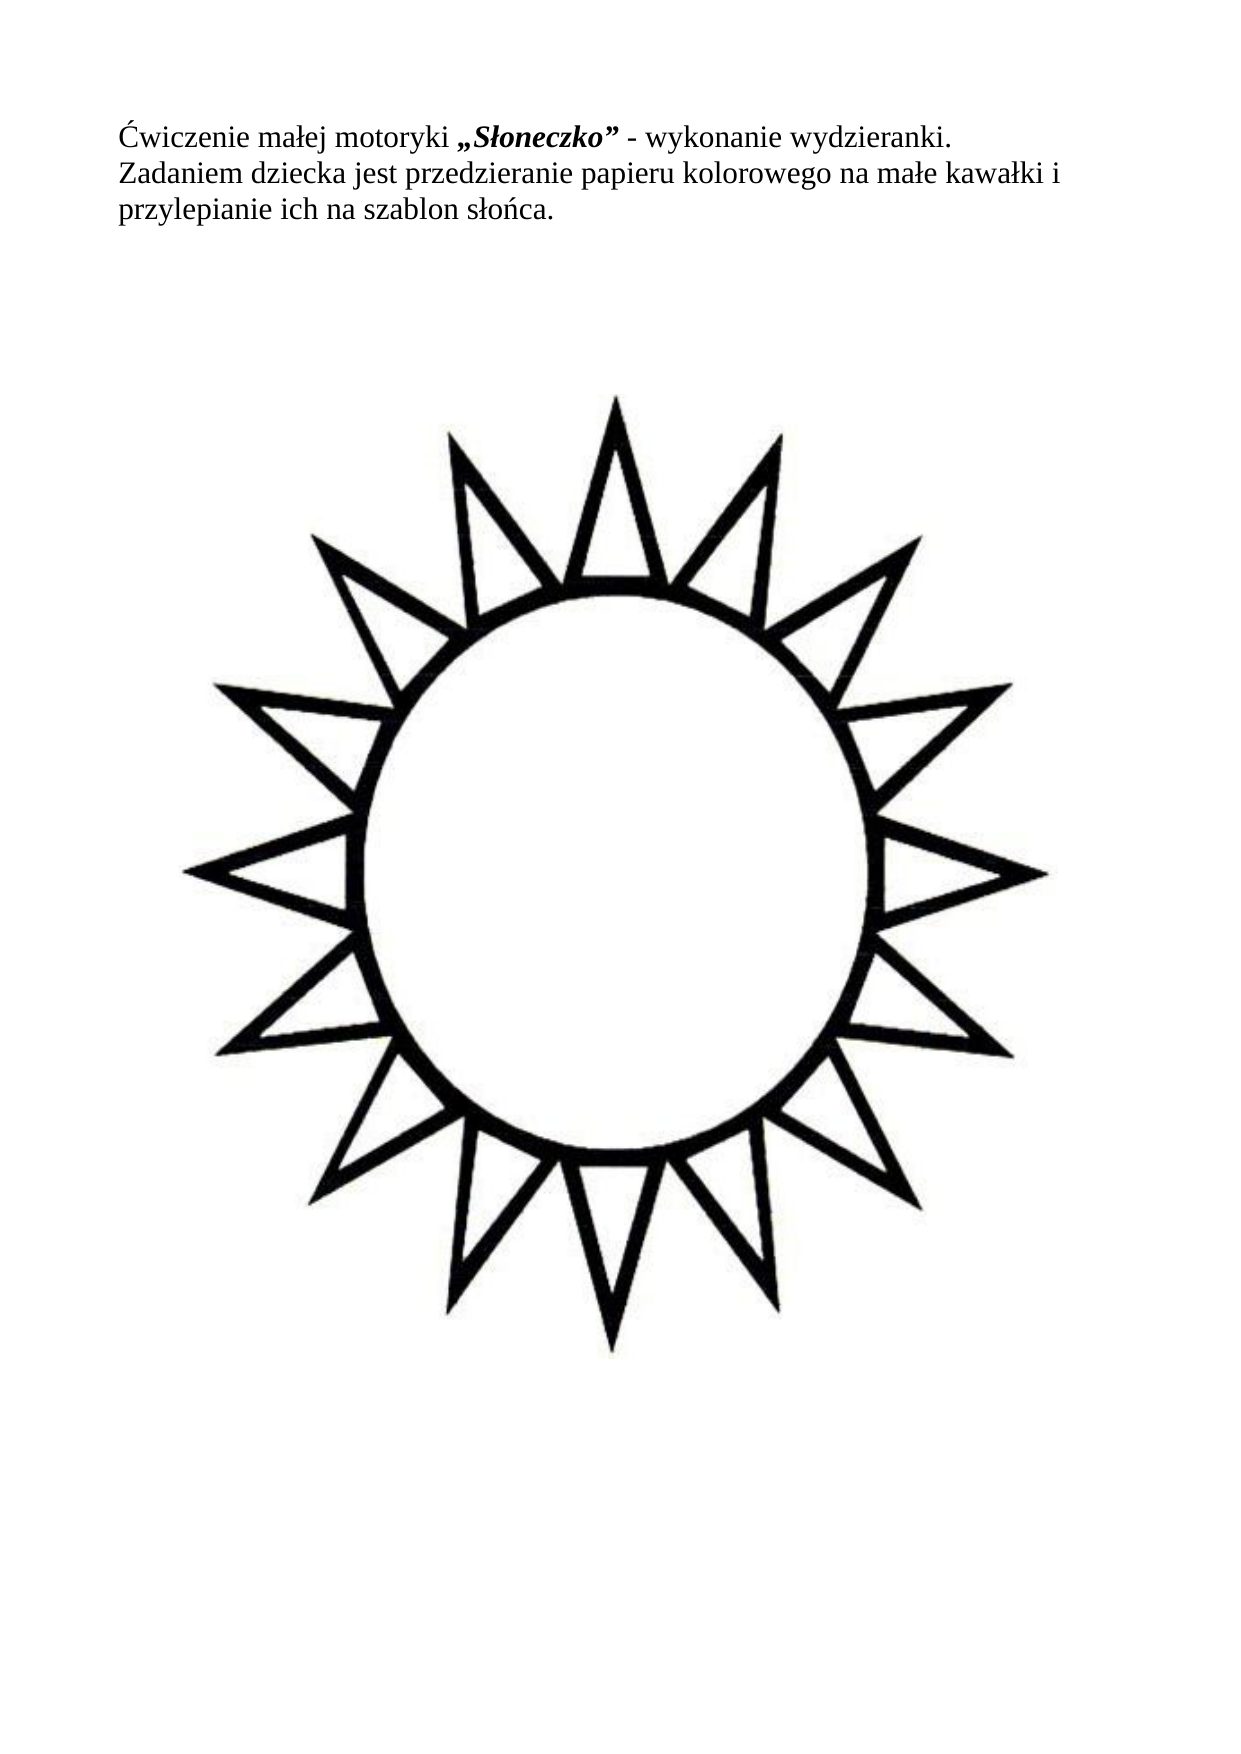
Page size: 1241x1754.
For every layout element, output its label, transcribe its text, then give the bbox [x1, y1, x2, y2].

picture [165, 394, 1058, 1359]
text Zadaniem dziecka jest przedzieranie papieru kolorowego na małe kawałki i przylepianie ich na szablon słońca. [118, 154, 1122, 226]
text Ćwiczenie małej motoryki „Słoneczko” - wykonanie wydzieranki. [118, 118, 1122, 154]
